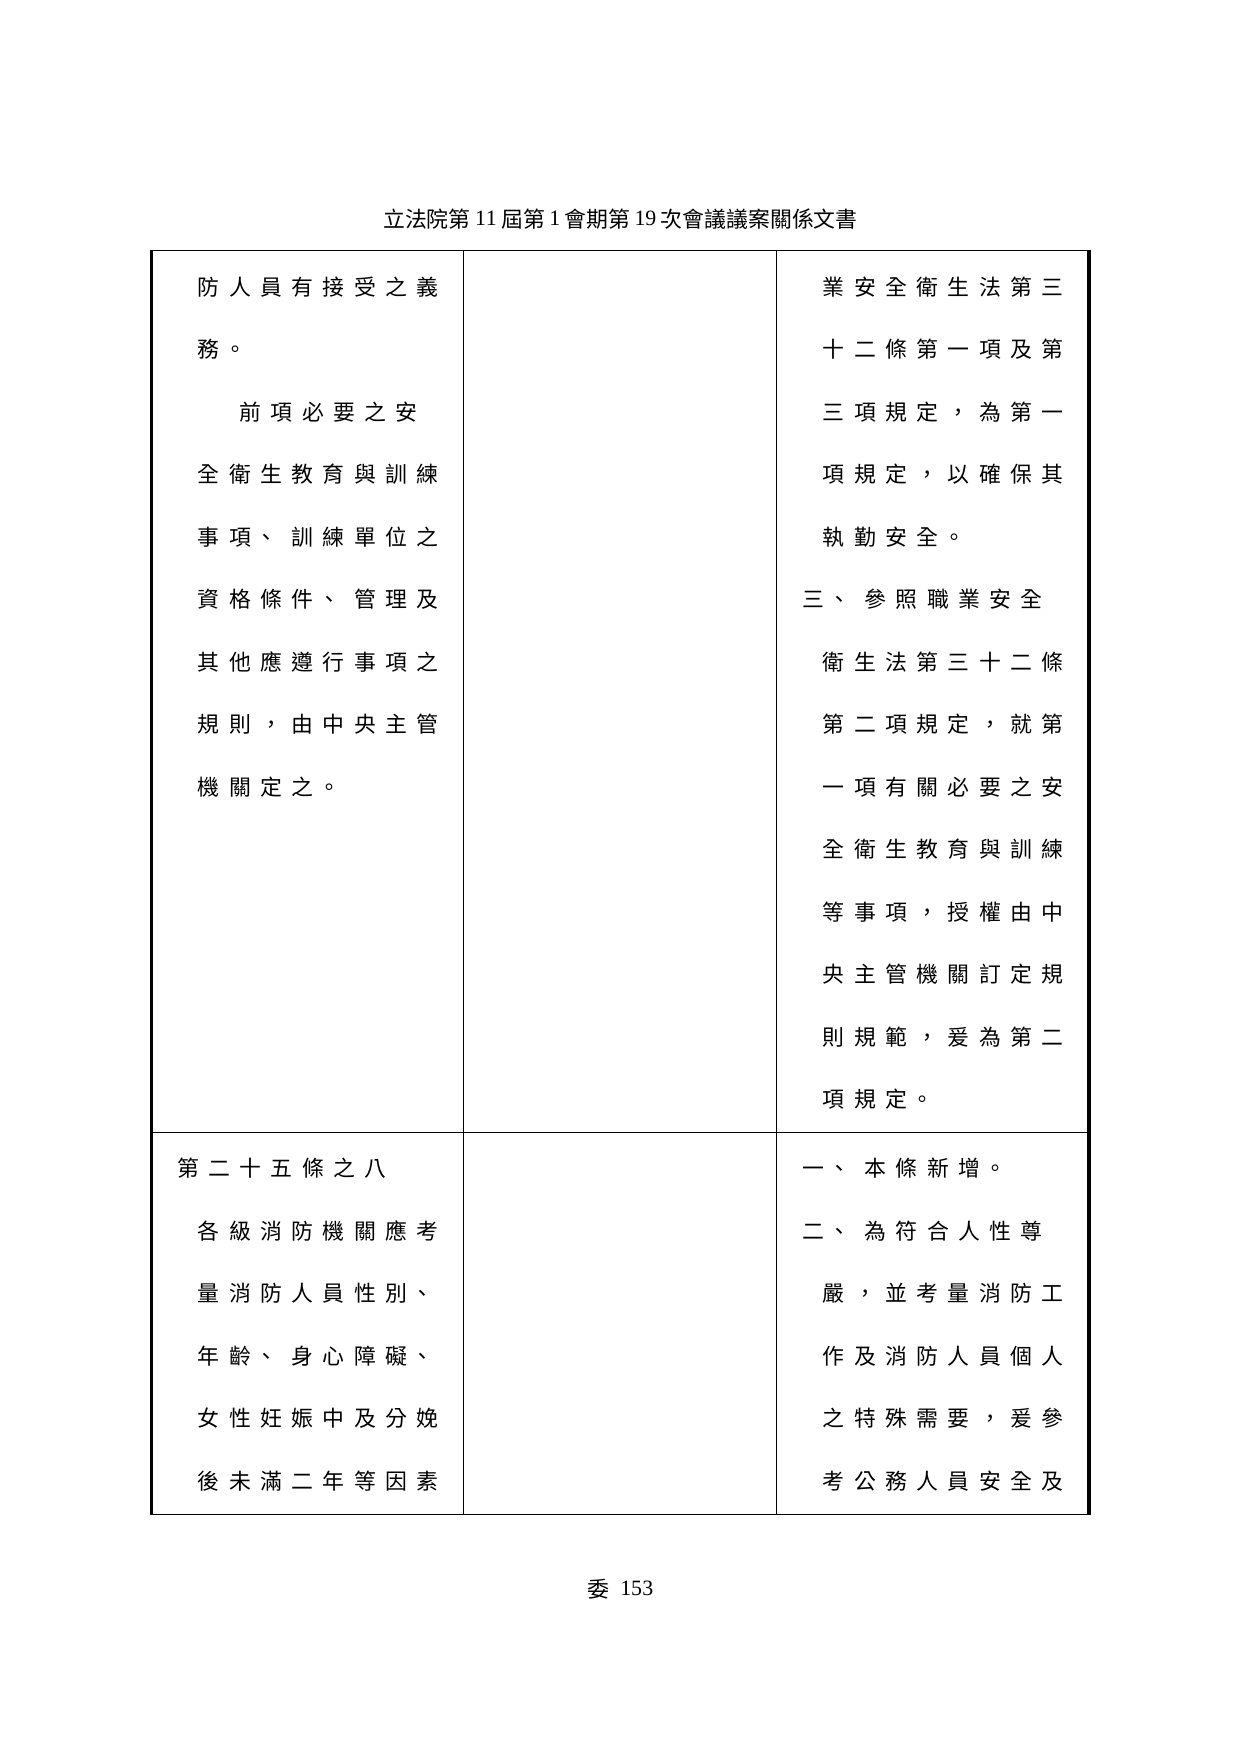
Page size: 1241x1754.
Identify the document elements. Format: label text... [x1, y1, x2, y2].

table_cell 第二十五條之八 各級消防機關應考量消防人員性別、年齡、身心障礙、女性妊娠中及分娩後未滿二年等因素 [153, 1133, 463, 1514]
table_cell [464, 1133, 776, 1514]
table_cell 防人員有接受之義務。 前項必要之安全衛生教育與訓練事項、訓練單位之資格條件、管理及其他應遵行事項之規則，由中央主管機關定之。 [153, 251, 463, 1132]
table_cell 業安全衛生法第三十二條第一項及第三項規定，為第一項規定，以確保其執勤安全。 三、參照職業安全衛生法第三十二條第二項規定，就第一項有關必要之安全衛生教育與訓練等事項，授權由中央主管機關訂定規則規範，爰為第二項規定。 [777, 251, 1087, 1132]
table_cell 一、本條新增。 二、為符合人性尊嚴，並考量消防工作及消防人員個人之特殊需要，爰參考公務人員安全及 [777, 1133, 1087, 1514]
table_cell [464, 251, 776, 1132]
